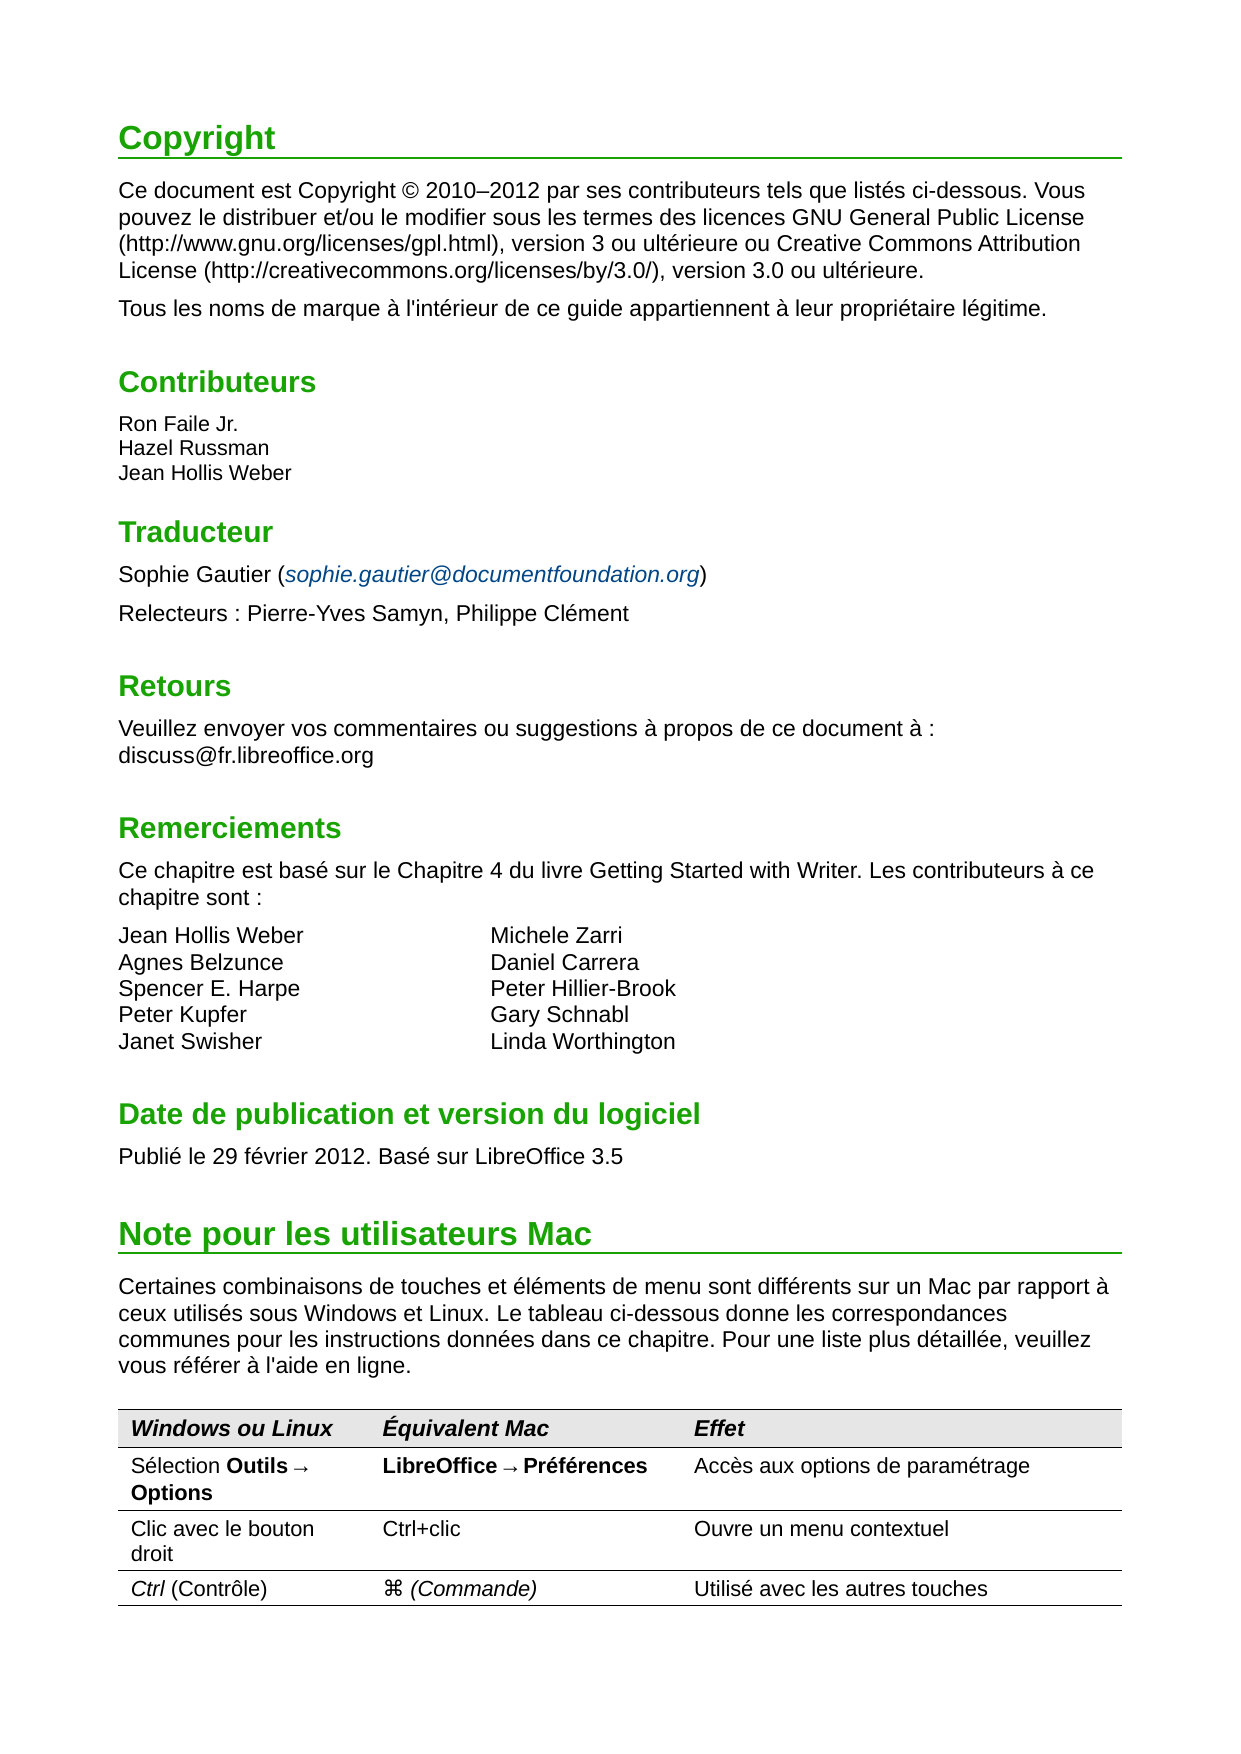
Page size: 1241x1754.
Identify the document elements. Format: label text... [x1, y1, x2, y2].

subtitle Copyright [118, 118, 1122, 157]
text Retours [118, 668, 1122, 703]
table_cell Ouvre un menu contextuel [681, 1511, 1122, 1570]
table_cell Ctrl+clic [370, 1511, 681, 1570]
subtitle Note pour les utilisateurs Mac [118, 1214, 1122, 1252]
text Jean Hollis Weber Michele Zarri Agnes Belzunce Daniel Carrera Spencer E. Harpe Peter Hillier-Brook Peter Kupfer Gary Schnabl Janet Swisher Linda Worthington [118, 922, 1122, 1054]
table_cell LibreOffice → Préférences [370, 1448, 681, 1510]
table_cell Clic avec le bouton droit [118, 1511, 370, 1570]
table_header Équivalent Mac [370, 1410, 681, 1447]
table_header Effet [681, 1410, 1122, 1447]
text Traducteur [118, 514, 1122, 549]
text Remerciements [118, 810, 1122, 845]
table_header Windows ou Linux [118, 1410, 370, 1447]
text Certaines combinaisons de touches et éléments de menu sont différents sur un Mac par rapport à ceux utilisés sous Windows et Linux. Le tableau ci-dessous donne les correspondances communes pour les instructions données dans ce chapitre. Pour une liste plus détaillée, veuillez vous référer à l'aide en ligne. [118, 1273, 1122, 1378]
table_cell Ctrl (Contrôle) [118, 1571, 370, 1605]
table_cell Sélection Outils → Options [118, 1448, 370, 1510]
text Ce document est Copyright © 2010–2012 par ses contributeurs tels que listés ci-dessous. Vous pouvez le distribuer et/ou le modifier sous les termes des licences GNU General Public License (http://www.gnu.org/licenses/gpl.html), version 3 ou ultérieure ou Creative Commons Attribution License (http://creativecommons.org/licenses/by/3.0/), version 3.0 ou ultérieure. [118, 177, 1122, 283]
text Ron Faile Jr. Hazel Russman Jean Hollis Weber [118, 411, 1122, 485]
text Date de publication et version du logiciel [118, 1096, 1122, 1131]
text Tous les noms de marque à l'intérieur de ce guide appartiennent à leur propriétaire légitime. [118, 295, 1122, 322]
text Sophie Gautier (sophie.gautier@documentfoundation.org) [118, 561, 1122, 588]
table_cell Accès aux options de paramétrage [681, 1448, 1122, 1510]
text Contributeurs [118, 364, 1122, 398]
table_cell Utilisé avec les autres touches [681, 1571, 1122, 1605]
table_cell z (Commande) [370, 1571, 681, 1605]
text Veuillez envoyer vos commentaires ou suggestions à propos de ce document à : discuss@fr.libreoffice.org [118, 715, 1122, 768]
text Ce chapitre est basé sur le Chapitre 4 du livre Getting Started with Writer. Les contributeurs à ce chapitre sont : [118, 857, 1122, 910]
text Relecteurs : Pierre-Yves Samyn, Philippe Clément [118, 600, 1122, 626]
text Publié le 29 février 2012. Basé sur LibreOffice 3.5 [118, 1143, 1122, 1169]
